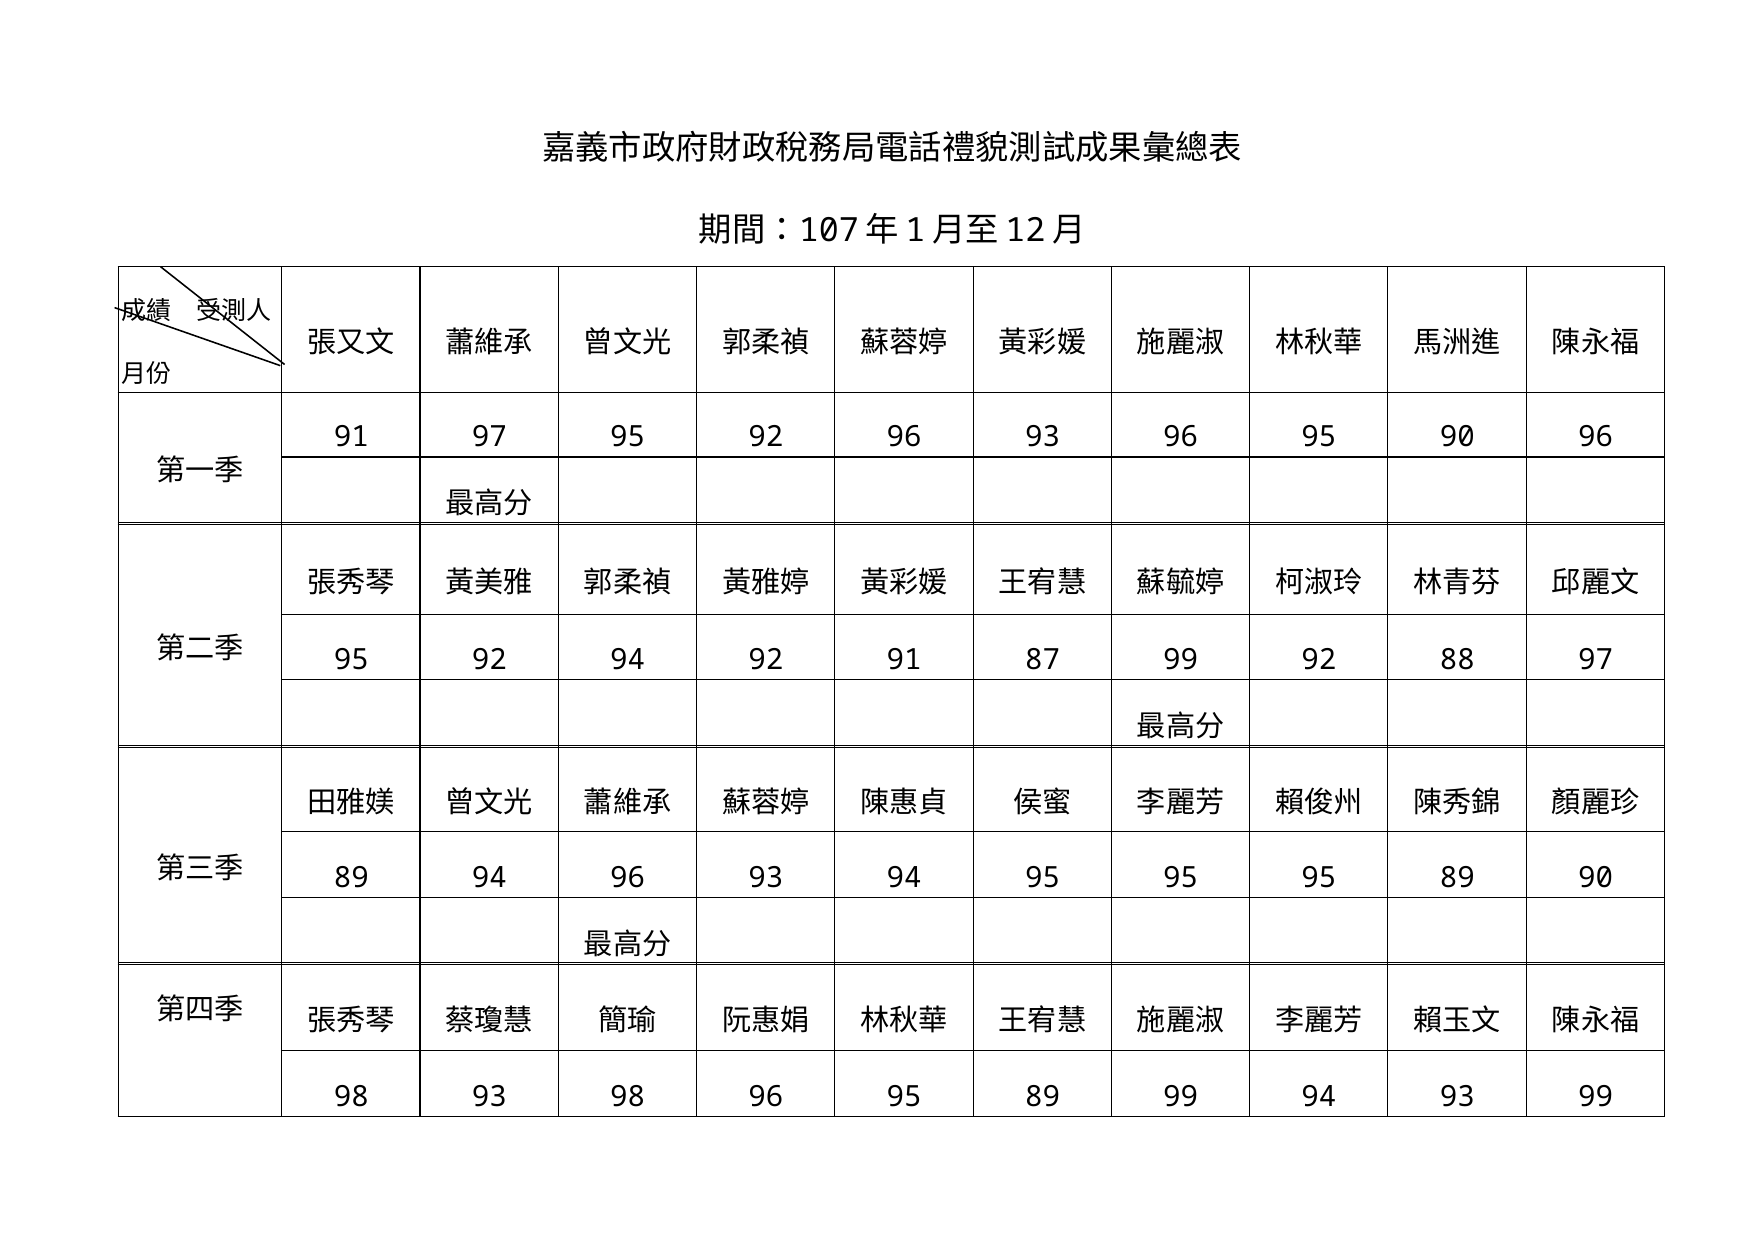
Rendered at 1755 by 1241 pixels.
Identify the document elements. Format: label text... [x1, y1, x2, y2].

table_cell 94 [835, 832, 973, 897]
table_cell [282, 680, 419, 745]
table_cell 黃美雅 [421, 525, 558, 614]
table_cell [697, 458, 834, 522]
table_header 成績 受測人 月份 [164, 267, 281, 359]
table_cell 92 [421, 615, 558, 679]
table_cell [974, 680, 1111, 745]
table_cell [1527, 458, 1664, 522]
table_cell 89 [282, 832, 419, 897]
table_cell [835, 898, 973, 962]
table_cell 第一季 [119, 393, 281, 522]
table_cell 99 [1527, 1051, 1664, 1116]
table_cell 蘇毓婷 [1112, 525, 1249, 614]
table_cell 95 [1250, 832, 1387, 897]
table_cell 陳永福 [1527, 965, 1664, 1050]
table_cell [1527, 898, 1664, 962]
table_cell 87 [974, 615, 1111, 679]
table_cell 蕭維承 [559, 748, 696, 831]
table_cell [1250, 898, 1387, 962]
table_cell 第三季 [119, 748, 281, 962]
table_cell [1527, 680, 1664, 745]
table_header 林秋華 [1250, 267, 1387, 392]
table_cell 柯淑玲 [1250, 525, 1387, 614]
table_header 施麗淑 [1112, 267, 1249, 392]
table_cell 98 [282, 1051, 419, 1116]
table_cell [835, 680, 973, 745]
table_header 郭柔禎 [697, 267, 834, 392]
table_cell [282, 458, 419, 522]
table_cell 98 [559, 1051, 696, 1116]
table_cell 郭柔禎 [559, 525, 696, 614]
table_cell [1388, 458, 1526, 522]
table_cell [282, 898, 419, 962]
table_header 成績 受測人 月份 [119, 311, 281, 392]
table_cell 顏麗珍 [1527, 748, 1664, 831]
table_cell 蔡瓊慧 [421, 965, 558, 1050]
table_cell 93 [421, 1051, 558, 1116]
table_cell 黃彩媛 [835, 525, 973, 614]
table_cell 最高分 [1112, 680, 1249, 745]
table_cell [421, 680, 558, 745]
table_cell [559, 680, 696, 745]
table_cell 90 [1388, 393, 1526, 456]
table_cell 92 [1250, 615, 1387, 679]
table_cell [1112, 458, 1249, 522]
table_cell 最高分 [559, 898, 696, 962]
table_cell [1250, 458, 1387, 522]
table_cell 96 [835, 393, 973, 456]
table_cell 陳秀錦 [1388, 748, 1526, 831]
table_cell [835, 458, 973, 522]
table_cell 李麗芳 [1112, 748, 1249, 831]
table_cell 95 [835, 1051, 973, 1116]
table_header 黃彩媛 [974, 267, 1111, 392]
table_cell 92 [697, 615, 834, 679]
table_cell 93 [1388, 1051, 1526, 1116]
table_header 曾文光 [559, 267, 696, 392]
table_cell 張秀琴 [282, 525, 419, 614]
table_cell 96 [559, 832, 696, 897]
table_cell [1250, 680, 1387, 745]
table_cell 張秀琴 [282, 965, 419, 1050]
table_cell 最高分 [421, 458, 558, 522]
table_cell 99 [1112, 615, 1249, 679]
table_cell 曾文光 [421, 748, 558, 831]
table_cell 89 [974, 1051, 1111, 1116]
table_cell 施麗淑 [1112, 965, 1249, 1050]
table_cell 95 [1250, 393, 1387, 456]
table_cell 95 [559, 393, 696, 456]
table_header 陳永福 [1527, 267, 1664, 392]
table_cell 99 [1112, 1051, 1249, 1116]
table_cell 96 [1527, 393, 1664, 456]
table_cell 88 [1388, 615, 1526, 679]
table_cell 92 [697, 393, 834, 456]
table_cell 91 [835, 615, 973, 679]
table_cell [974, 898, 1111, 962]
table_cell 王宥慧 [974, 965, 1111, 1050]
table_cell [559, 458, 696, 522]
table_cell 94 [559, 615, 696, 679]
table_cell 94 [1250, 1051, 1387, 1116]
table_cell 王宥慧 [974, 525, 1111, 614]
table_cell [697, 680, 834, 745]
table_cell 95 [282, 615, 419, 679]
table_cell 96 [697, 1051, 834, 1116]
table_cell 90 [1527, 832, 1664, 897]
table_cell 95 [974, 832, 1111, 897]
table_cell 田雅媄 [282, 748, 419, 831]
table_cell 侯蜜 [974, 748, 1111, 831]
table_header 馬洲進 [1388, 267, 1526, 392]
table_cell [1112, 898, 1249, 962]
table_cell 陳惠貞 [835, 748, 973, 831]
text 嘉義市政府財政稅務局電話禮貌測試成果彙總表 [118, 104, 1666, 166]
table_cell 97 [421, 393, 558, 456]
text 期間：107年1月至12月 [118, 185, 1666, 247]
table_cell [1388, 680, 1526, 745]
table_cell 97 [1527, 615, 1664, 679]
table_cell 簡瑜 [559, 965, 696, 1050]
table_cell 林青芬 [1388, 525, 1526, 614]
table_cell 賴玉文 [1388, 965, 1526, 1050]
table_cell 賴俊州 [1250, 748, 1387, 831]
table_cell 96 [1112, 393, 1249, 456]
table_cell 94 [421, 832, 558, 897]
table_cell [421, 898, 558, 962]
table_cell 邱麗文 [1527, 525, 1664, 614]
table_cell 阮惠娟 [697, 965, 834, 1050]
table_header 蕭維承 [421, 267, 558, 392]
table_cell 91 [282, 393, 419, 456]
table_cell 第四季 [119, 965, 281, 1116]
table_header 成績 受測人 月份 [119, 267, 281, 364]
table_cell [974, 458, 1111, 522]
table_header 蘇蓉婷 [835, 267, 973, 392]
table_cell [697, 898, 834, 962]
table_cell 89 [1388, 832, 1526, 897]
table_cell 蘇蓉婷 [697, 748, 834, 831]
table_cell 李麗芳 [1250, 965, 1387, 1050]
table_header 張又文 [282, 267, 419, 392]
table_cell [1388, 898, 1526, 962]
table_cell 黃雅婷 [697, 525, 834, 614]
table_cell 93 [974, 393, 1111, 456]
table_cell 第二季 [119, 525, 281, 745]
table_cell 林秋華 [835, 965, 973, 1050]
table_cell 93 [697, 832, 834, 897]
table_cell 95 [1112, 832, 1249, 897]
